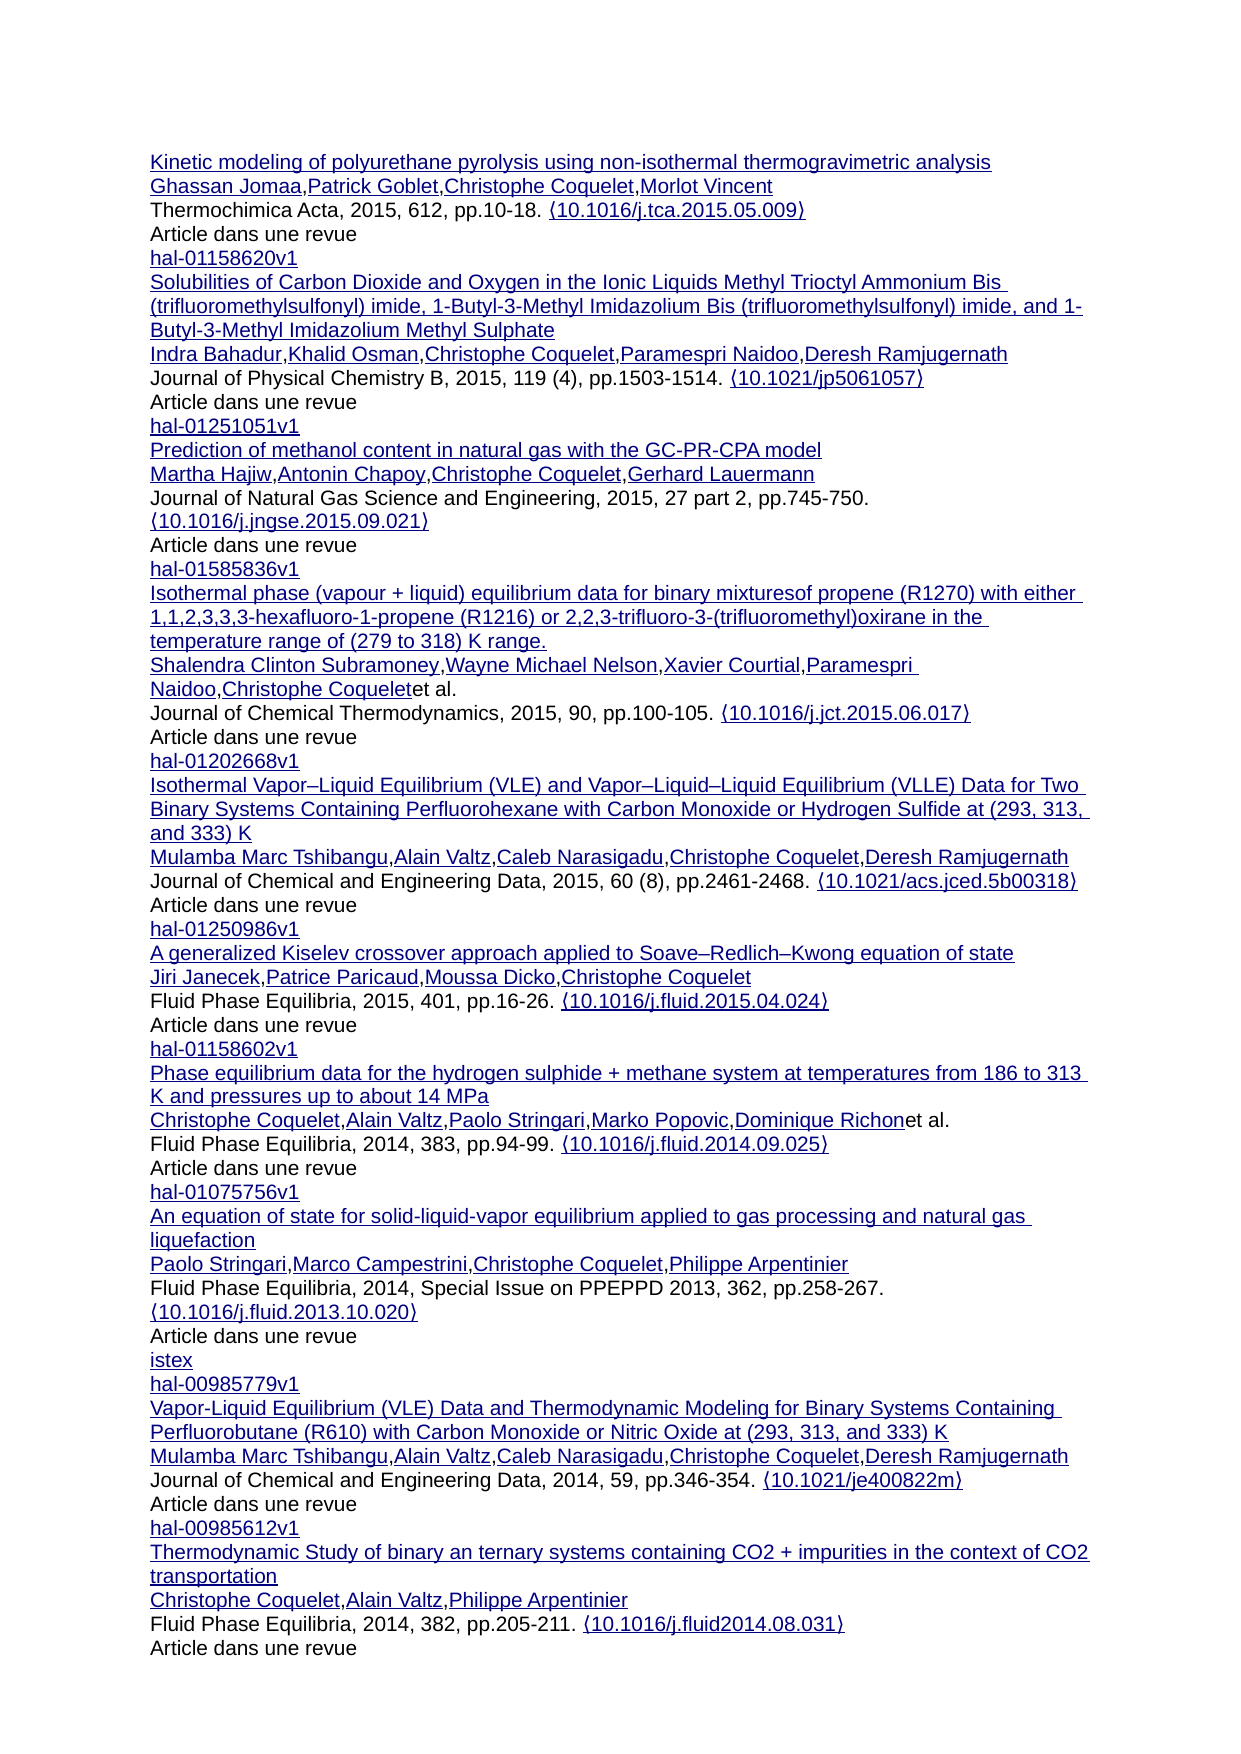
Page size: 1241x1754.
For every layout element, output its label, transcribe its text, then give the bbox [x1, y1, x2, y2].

table_cell transportation Christophe Coquelet,Alain Valtz,Philippe Arpentinier Fluid Phase Equilibria, 2014, 382, pp.205-211. ⟨10.1016/j.fluid2014.08.031⟩ Article dans une revue [150, 1562, 1090, 1659]
table_cell Prediction of methanol content in natural gas with the GC-PR-CPA model Martha Hajiw,Antonin Chapoy,Christophe Coquelet,Gerhard Lauermann Journal of Natural Gas Science and Engineering, 2015, 27 part 2, pp.745-750. ⟨10.1016/j.jngse.2015.09.021⟩ Article dans une revue hal-01585836v1 [150, 438, 1090, 581]
table_cell and 333) K Mulamba Marc Tshibangu,Alain Valtz,Caleb Narasigadu,Christophe Coquelet,Deresh Ramjugernath Journal of Chemical and Engineering Data, 2015, 60 (8), pp.2461-2468. ⟨10.1021/acs.jced.5b00318⟩ Article dans une revue hal-01250986v1 [150, 819, 1090, 941]
table_cell Isothermal Vapor–Liquid Equilibrium (VLE) and Vapor–Liquid–Liquid Equilibrium (VLLE) Data for Two Binary Systems Containing Perfluorohexane with Carbon Monoxide or Hydrogen Sulfide at (293, 313, [150, 773, 1090, 818]
table_cell Thermodynamic Study of binary an ternary systems containing CO2 + impurities in the context of CO2 [150, 1540, 1090, 1561]
table_cell An equation of state for solid-liquid-vapor equilibrium applied to gas processing and natural gas liquefaction Paolo Stringari,Marco Campestrini,Christophe Coquelet,Philippe Arpentinier Fluid Phase Equilibria, 2014, Special Issue on PPEPPD 2013, 362, pp.258-267. ⟨10.1016/j.fluid.2013.10.020⟩ Article dans une revue istex hal-00985779v1 [150, 1204, 1090, 1396]
table_cell Isothermal phase (vapour + liquid) equilibrium data for binary mixturesof propene (R1270) with either 1,1,2,3,3,3-hexafluoro-1-propene (R1216) or 2,2,3-trifluoro-3-(trifluoromethyl)oxirane in the temperature range of (279 to 318) K range. Shalendra Clinton Subramoney,Wayne Michael Nelson,Xavier Courtial,Paramespri Naidoo,Christophe Coqueletet al. Journal of Chemical Thermodynamics, 2015, 90, pp.100-105. ⟨10.1016/j.jct.2015.06.017⟩ Article dans une revue hal-01202668v1 [150, 581, 1090, 773]
table_cell Solubilities of Carbon Dioxide and Oxygen in the Ionic Liquids Methyl Trioctyl Ammonium Bis (trifluoromethylsulfonyl) imide, 1-Butyl-3-Methyl Imidazolium Bis (trifluoromethylsulfonyl) imide, and 1-Butyl-3-Methyl Imidazolium Methyl Sulphate Indra Bahadur,Khalid Osman,Christophe Coquelet,Paramespri Naidoo,Deresh Ramjugernath Journal of Physical Chemistry B, 2015, 119 (4), pp.1503-1514. ⟨10.1021/jp5061057⟩ Article dans une revue hal-01251051v1 [150, 270, 1090, 437]
table_cell Kinetic modeling of polyurethane pyrolysis using non-isothermal thermogravimetric analysis Ghassan Jomaa,Patrick Goblet,Christophe Coquelet,Morlot Vincent Thermochimica Acta, 2015, 612, pp.10-18. ⟨10.1016/j.tca.2015.05.009⟩ Article dans une revue hal-01158620v1 [150, 150, 1090, 270]
table_cell Vapor-Liquid Equilibrium (VLE) Data and Thermodynamic Modeling for Binary Systems Containing Perfluorobutane (R610) with Carbon Monoxide or Nitric Oxide at (293, 313, and 333) K Mulamba Marc Tshibangu,Alain Valtz,Caleb Narasigadu,Christophe Coquelet,Deresh Ramjugernath Journal of Chemical and Engineering Data, 2014, 59, pp.346-354. ⟨10.1021/je400822m⟩ Article dans une revue hal-00985612v1 [150, 1396, 1090, 1539]
table_cell A generalized Kiselev crossover approach applied to Soave–Redlich–Kwong equation of state Jiri Janecek,Patrice Paricaud,Moussa Dicko,Christophe Coquelet Fluid Phase Equilibria, 2015, 401, pp.16-26. ⟨10.1016/j.fluid.2015.04.024⟩ Article dans une revue hal-01158602v1 [150, 941, 1090, 1060]
table_cell Phase equilibrium data for the hydrogen sulphide + methane system at temperatures from 186 to 313 K and pressures up to about 14 MPa Christophe Coquelet,Alain Valtz,Paolo Stringari,Marko Popovic,Dominique Richonet al. Fluid Phase Equilibria, 2014, 383, pp.94-99. ⟨10.1016/j.fluid.2014.09.025⟩ Article dans une revue hal-01075756v1 [150, 1060, 1090, 1204]
